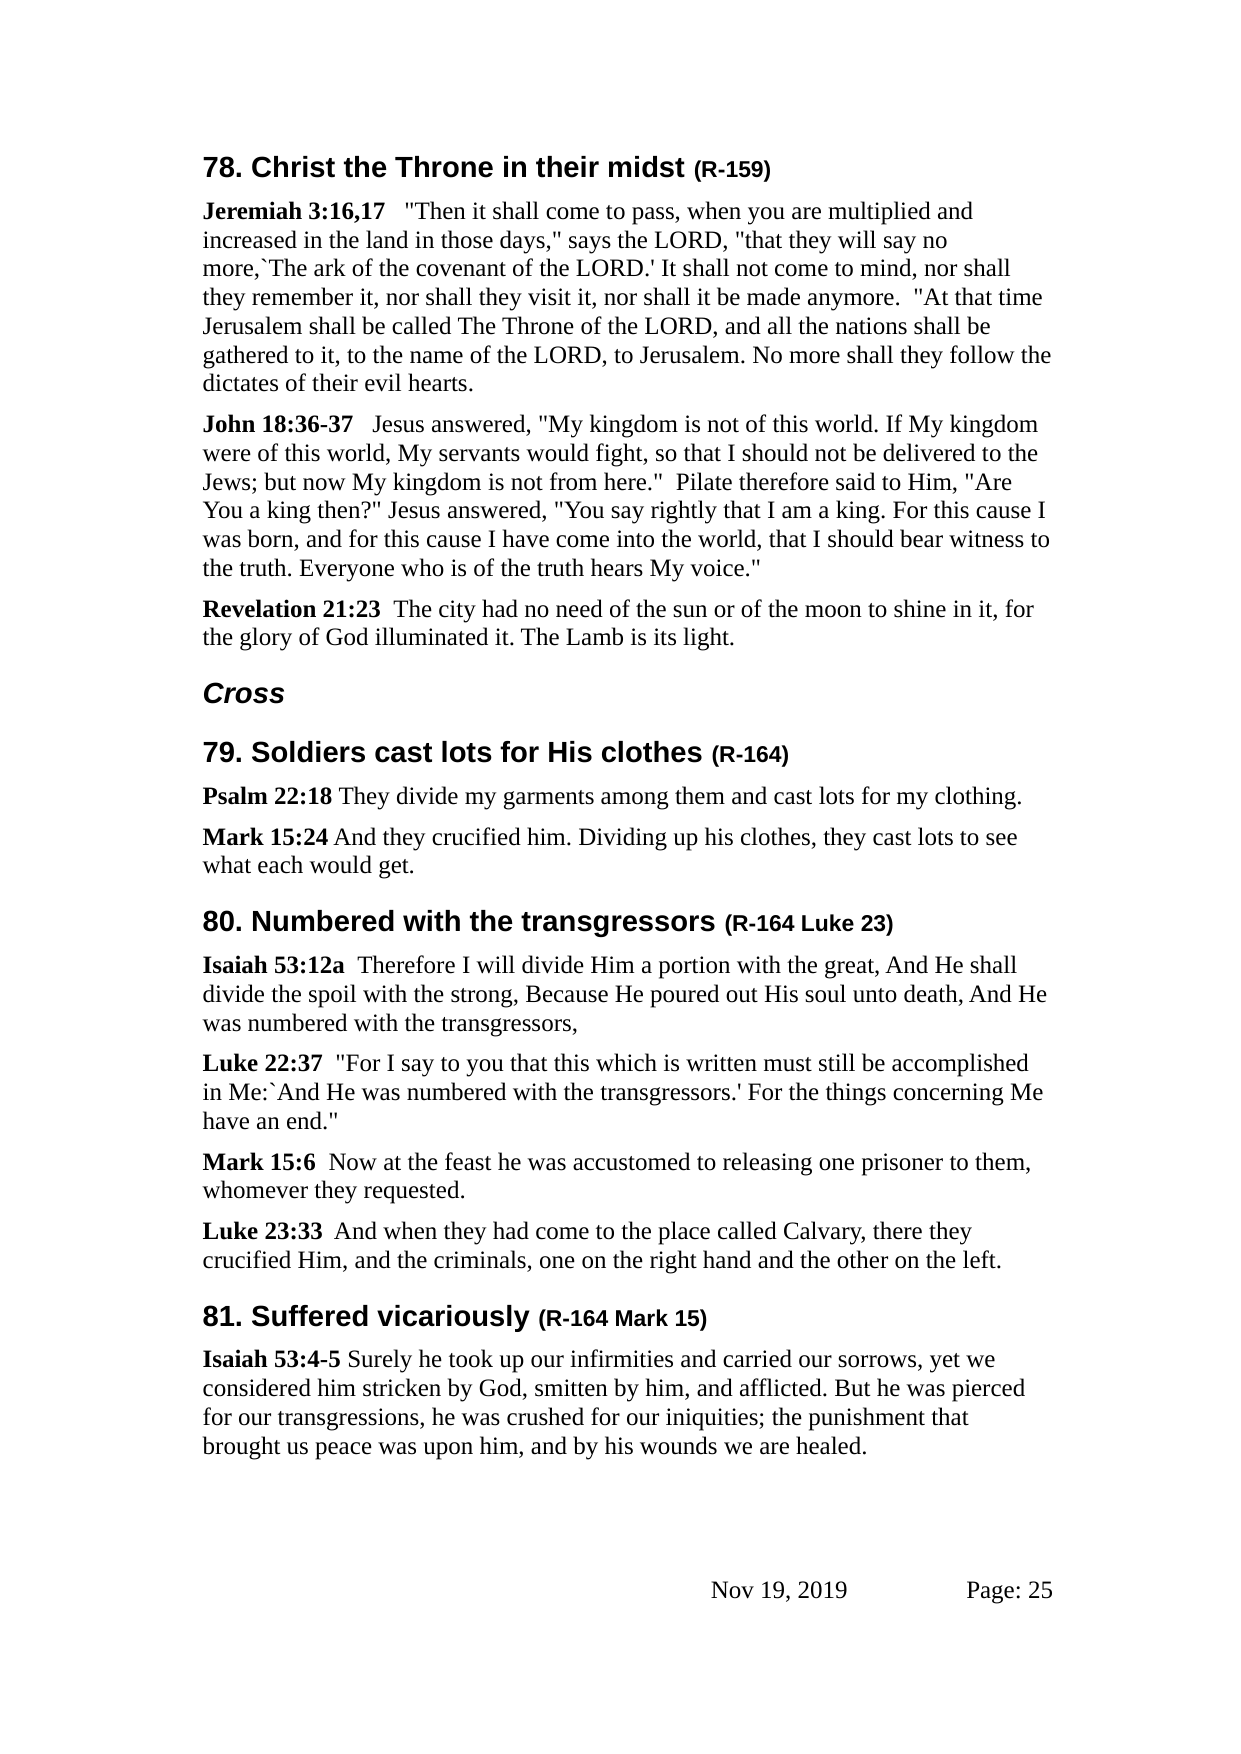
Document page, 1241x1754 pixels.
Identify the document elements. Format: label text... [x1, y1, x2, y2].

text Isaiah 53:4-5 Surely he took up our infirmities and carried our sorrows, yet we considered him stricken by God, smitten by him, and afflicted. But he was pierced for our transgressions, he was crushed for our iniquities; the punishment that brought us peace was upon him, and by his wounds we are healed. [202, 1344, 1053, 1459]
text Mark 15:24 And they crucified him. Dividing up his clothes, they cast lots to see what each would get. [202, 822, 1053, 879]
text Isaiah 53:12a Therefore I will divide Him a portion with the great, And He shall divide the spoil with the strong, Because He poured out His soul unto death, And He was numbered with the transgressors, [202, 950, 1053, 1036]
text John 18:36-37 Jesus answered, "My kingdom is not of this world. If My kingdom were of this world, My servants would fight, so that I should not be delivered to the Jews; but now My kingdom is not from here." Pilate therefore said to Him, "Are You a king then?" Jesus answered, "You say rightly that I am a king. For this cause I was born, and for this cause I have come into the world, that I should bear witness to the truth. Everyone who is of the truth hears My voice." [202, 409, 1053, 582]
subtitle 80. Numbered with the transgressors (R-164 Luke 23) [202, 904, 1053, 938]
subtitle 81. Suffered vicariously (R-164 Mark 15) [202, 1298, 1053, 1332]
text Mark 15:6 Now at the feast he was accustomed to releasing one prisoner to them, whomever they requested. [202, 1147, 1053, 1204]
subtitle 78. Christ the Throne in their midst (R-159) [202, 150, 1053, 183]
text Luke 23:33 And when they had come to the place called Calvary, there they crucified Him, and the criminals, one on the right hand and the other on the left. [202, 1216, 1053, 1273]
subtitle Cross [202, 676, 1053, 710]
subtitle 79. Soldiers cast lots for His clothes (R-164) [202, 735, 1053, 768]
text Revelation 21:23 The city had no need of the sun or of the moon to shine in it, for the glory of God illuminated it. The Lamb is its light. [202, 594, 1053, 651]
text Psalm 22:18 They divide my garments among them and cast lots for my clothing. [202, 781, 1053, 809]
text Jeremiah 3:16,17 "Then it shall come to pass, when you are multiplied and increased in the land in those days," says the LORD, "that they will say no more,`The ark of the covenant of the LORD.' It shall not come to mind, nor shall they remember it, nor shall they visit it, nor shall it be made anymore. "At that time Jerusalem shall be called The Throne of the LORD, and all the nations shall be gathered to it, to the name of the LORD, to Jerusalem. No more shall they follow the dictates of their evil hearts. [202, 196, 1053, 397]
text Luke 22:37 "For I say to you that this which is written must still be accomplished in Me:`And He was numbered with the transgressors.' For the things concerning Me have an end." [202, 1048, 1053, 1134]
